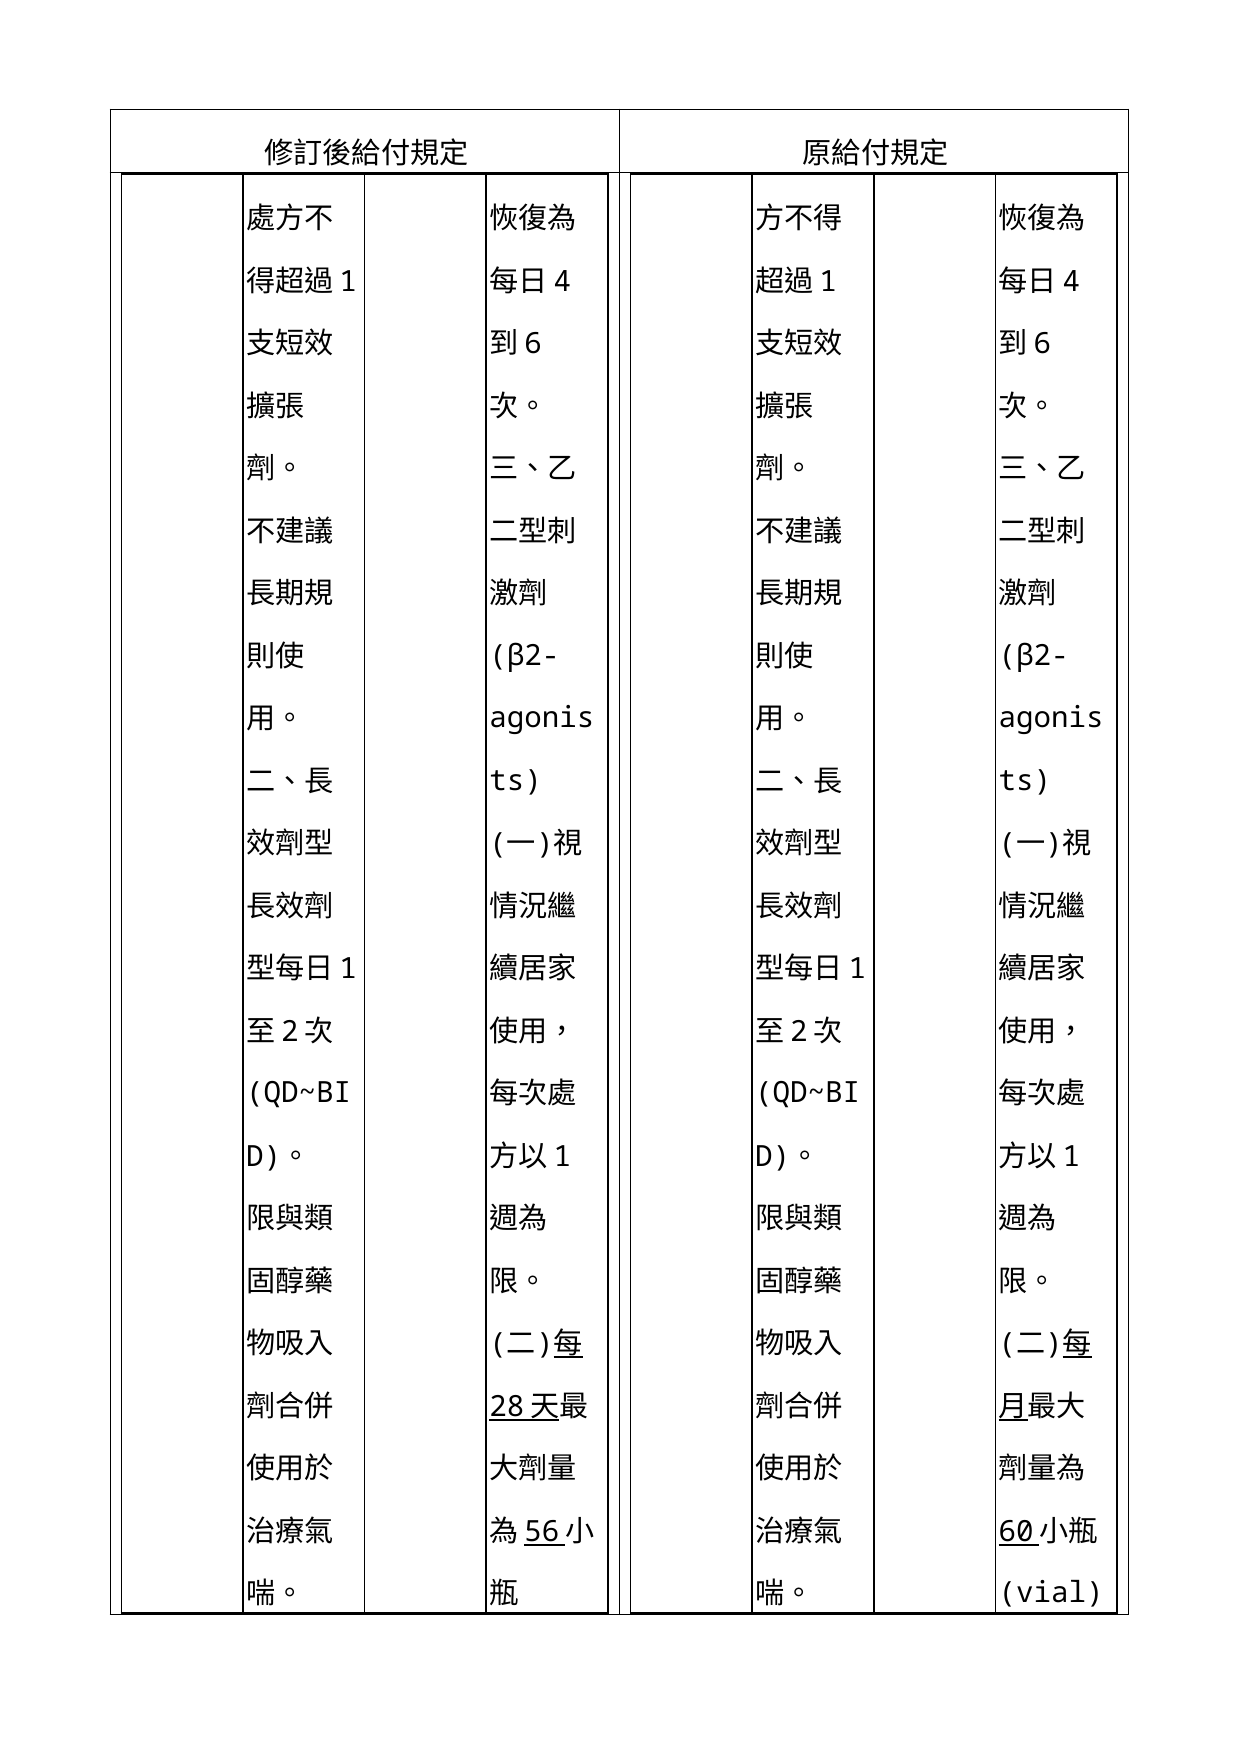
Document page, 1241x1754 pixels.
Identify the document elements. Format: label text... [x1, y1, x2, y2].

table_cell [111, 173, 121, 1614]
table_cell 方不得超過1支短效擴張劑。 不建議長期規則使用。 二、長效劑型 長效劑型每日1至2次(QD~BID)。 限與類固醇藥物吸入劑合併使用於治療氣喘。 [753, 175, 873, 1612]
table_cell [631, 175, 751, 1612]
table_cell 恢復為每日4到6次。 三、乙二型刺激劑(β2-agonists) (一)視情況繼續居家使用，每次處方以1週為限。 (二)每28天最大劑量為56小瓶 [487, 175, 607, 1612]
table_cell [875, 175, 995, 1612]
table_cell [1118, 173, 1128, 1614]
table_cell 恢復為每日4到6次。 三、乙二型刺激劑(β2-agonists) (一)視情況繼續居家使用，每次處方以1週為限。 (二)每月最大劑量為60小瓶(vial) [996, 175, 1116, 1612]
table_cell 處方不得超過1支短效擴張劑。 不建議長期規則使用。 二、長效劑型 長效劑型每日1至2次(QD~BID)。 限與類固醇藥物吸入劑合併使用於治療氣喘。 [244, 175, 364, 1612]
table_cell [620, 173, 630, 1614]
table_cell [609, 173, 619, 1614]
table_header 修訂後給付規定 [111, 110, 619, 172]
table_cell [365, 175, 485, 1612]
table_cell [122, 175, 242, 1612]
table_header 原給付規定 [620, 110, 1128, 172]
